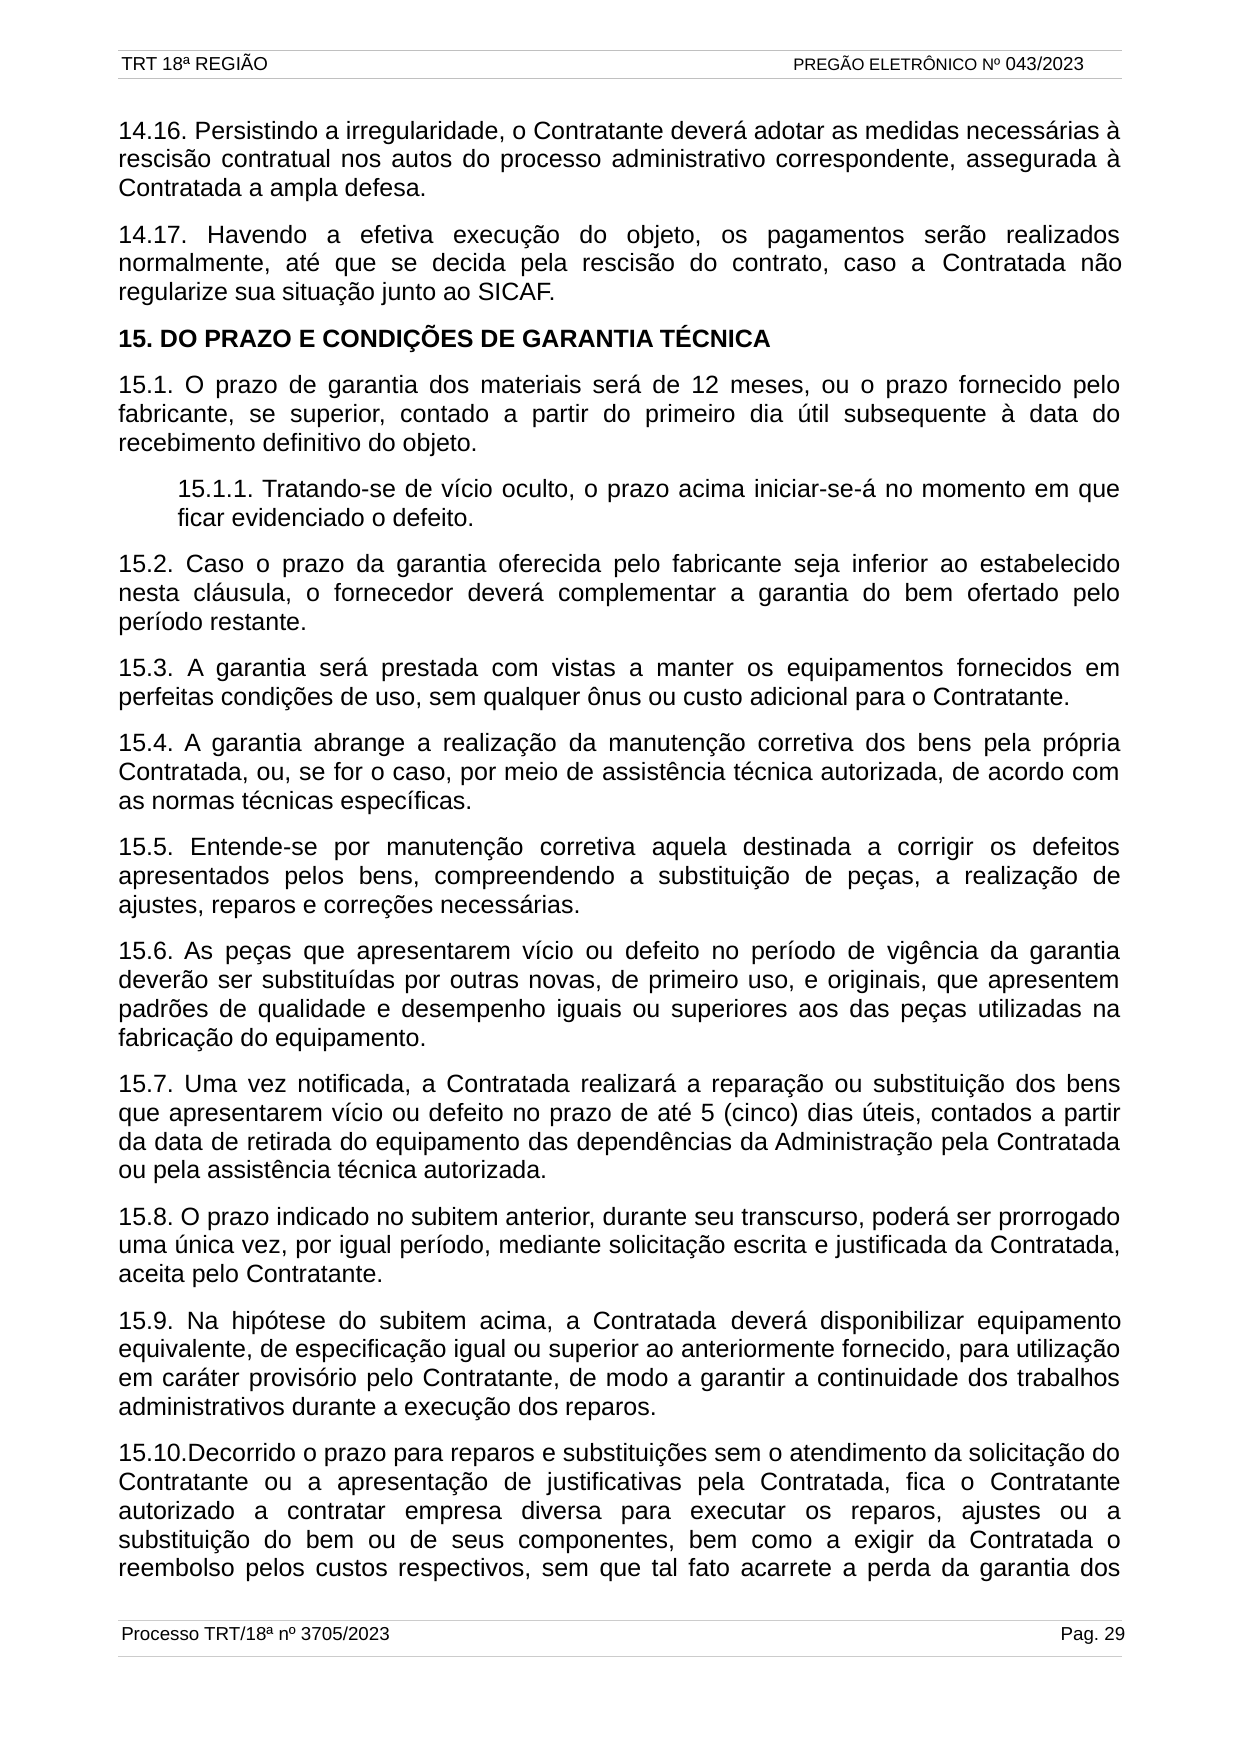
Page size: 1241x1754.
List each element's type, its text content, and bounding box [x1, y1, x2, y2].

text 15.1. O prazo de garantia dos materiais será de 12 meses, ou o prazo fornecido pelo fabricante, se superior, contado a partir do primeiro dia útil subsequente à data do recebimento definitivo do objeto. [118, 370, 1122, 456]
text 15.4. A garantia abrange a realização da manutenção corretiva dos bens pela própria Contratada, ou, se for o caso, por meio de assistência técnica autorizada, de acordo com as normas técnicas específicas. [118, 728, 1122, 814]
text 15.7. Uma vez notificada, a Contratada realizará a reparação ou substituição dos bens que apresentarem vício ou defeito no prazo de até 5 (cinco) dias úteis, contados a partir da data de retirada do equipamento das dependências da Administração pela Contratada ou pela assistência técnica autorizada. [118, 1069, 1122, 1184]
text 15.1.1. Tratando-se de vício oculto, o prazo acima iniciar-se-á no momento em que ficar evidenciado o defeito. [177, 474, 1122, 531]
text 15.3. A garantia será prestada com vistas a manter os equipamentos fornecidos em perfeitas condições de uso, sem qualquer ônus ou custo adicional para o Contratante. [118, 653, 1122, 711]
text 15.8. O prazo indicado no subitem anterior, durante seu transcurso, poderá ser prorrogado uma única vez, por igual período, mediante solicitação escrita e justificada da Contratada, aceita pelo Contratante. [118, 1202, 1122, 1288]
text 14.17. Havendo a efetiva execução do objeto, os pagamentos serão realizados normalmente, até que se decida pela rescisão do contrato, caso a Contratada não regularize sua situação junto ao SICAF. [118, 219, 1122, 306]
text 15.5. Entende-se por manutenção corretiva aquela destinada a corrigir os defeitos apresentados pelos bens, compreendendo a substituição de peças, a realização de ajustes, reparos e correções necessárias. [118, 832, 1122, 918]
text 14.16. Persistindo a irregularidade, o Contratante deverá adotar as medidas necessárias à rescisão contratual nos autos do processo administrativo correspondente, assegurada à Contratada a ampla defesa. [118, 116, 1122, 202]
text 15. DO PRAZO E CONDIÇÕES DE GARANTIA TÉCNICA [118, 323, 1122, 352]
text 15.6. As peças que apresentarem vício ou defeito no período de vigência da garantia deverão ser substituídas por outras novas, de primeiro uso, e originais, que apresentem padrões de qualidade e desempenho iguais ou superiores aos das peças utilizadas na fabricação do equipamento. [118, 936, 1122, 1051]
text 15.10.Decorrido o prazo para reparos e substituições sem o atendimento da solicitação do Contratante ou a apresentação de justificativas pela Contratada, fica o Contratante autorizado a contratar empresa diversa para executar os reparos, ajustes ou a substituição do bem ou de seus componentes, bem como a exigir da Contratada o reembolso pelos custos respectivos, sem que tal fato acarrete a perda da garantia dos [118, 1438, 1122, 1582]
text 15.2. Caso o prazo da garantia oferecida pelo fabricante seja inferior ao estabelecido nesta cláusula, o fornecedor deverá complementar a garantia do bem ofertado pelo período restante. [118, 549, 1122, 635]
text 15.9. Na hipótese do subitem acima, a Contratada deverá disponibilizar equipamento equivalente, de especificação igual ou superior ao anteriormente fornecido, para utilização em caráter provisório pelo Contratante, de modo a garantir a continuidade dos trabalhos administrativos durante a execução dos reparos. [118, 1306, 1122, 1421]
